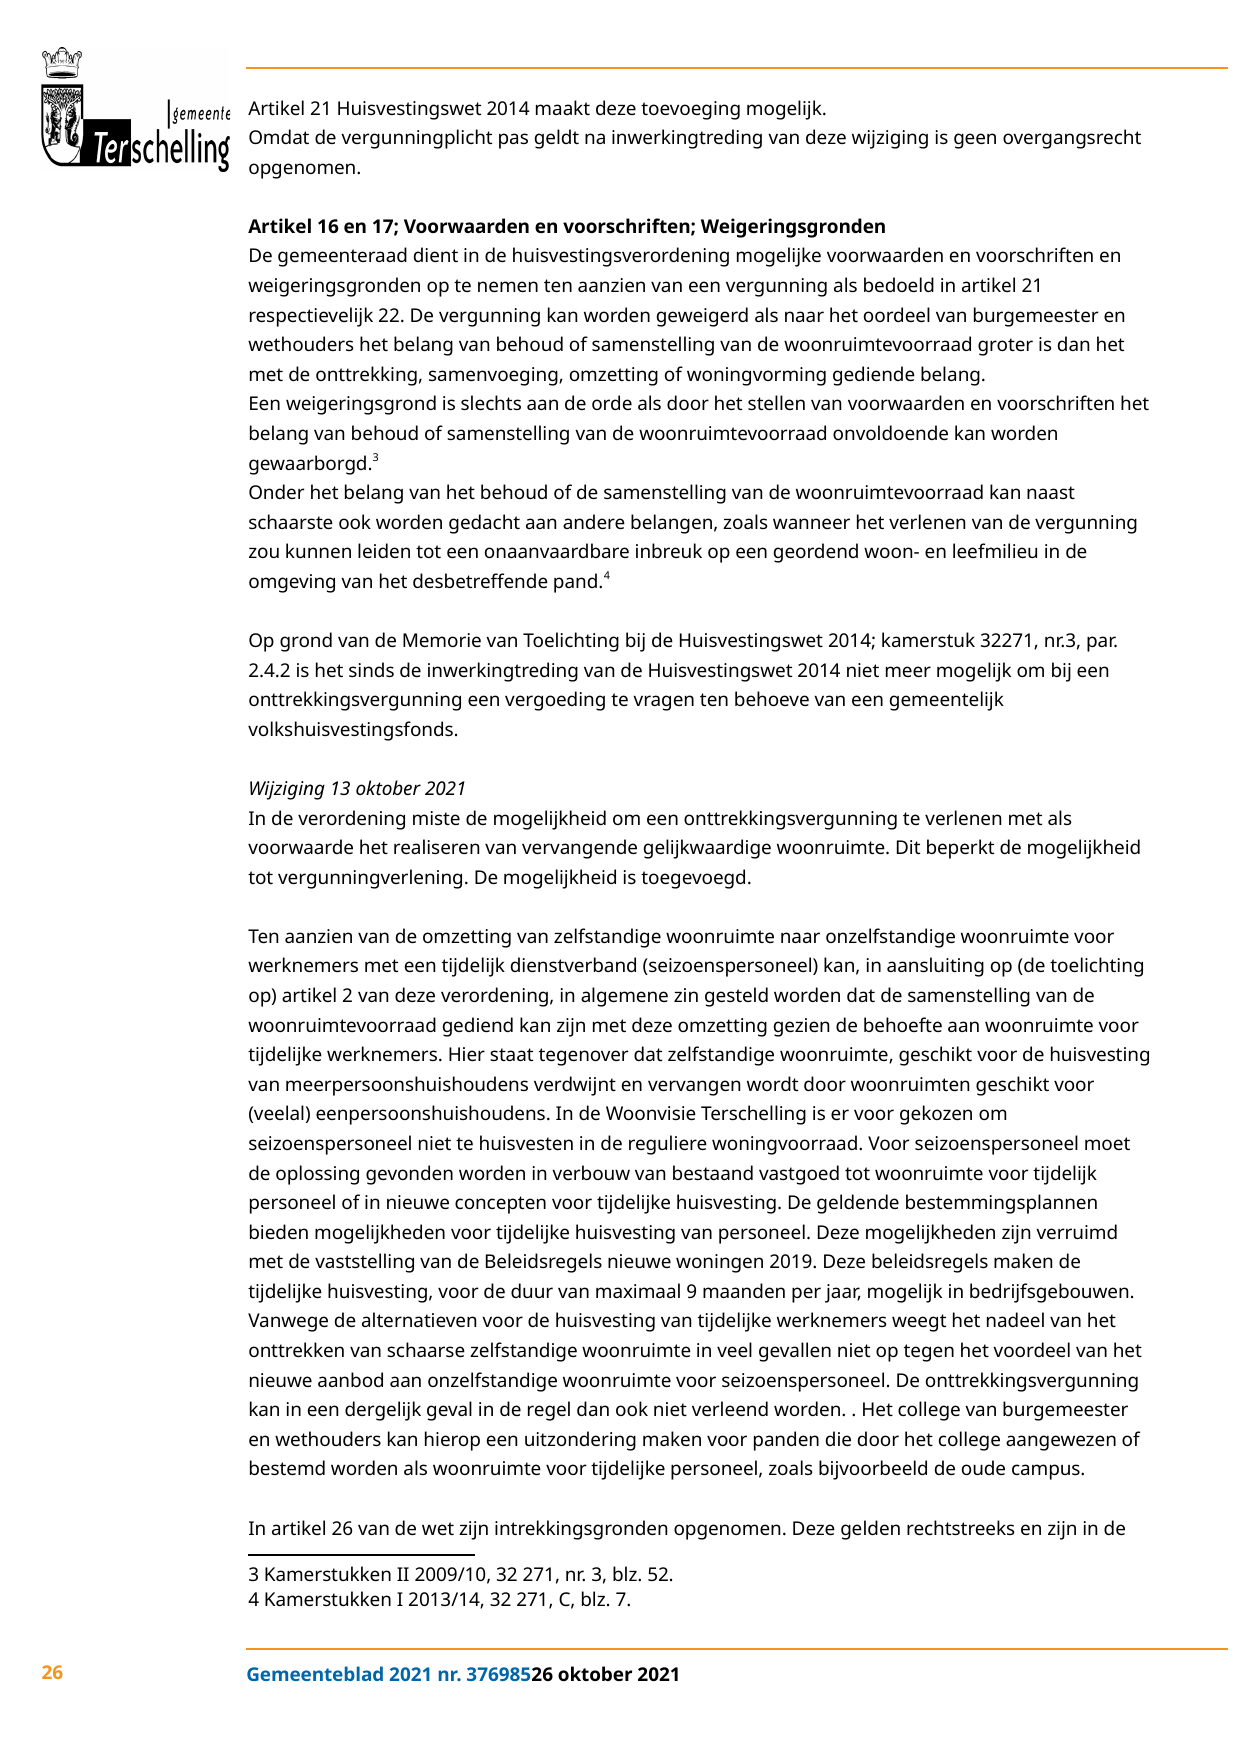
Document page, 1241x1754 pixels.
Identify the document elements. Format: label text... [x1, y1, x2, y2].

text Wijziging 13 oktober 2021 [248, 775, 1152, 801]
text In de verordening miste de mogelijkheid om een onttrekkingsvergunning te verlenen met als voorwaarde het realiseren van vervangende gelijkwaardige woonruimte. Dit beperkt de mogelijkheid tot vergunningverlening. De mogelijkheid is toegevoegd. [248, 805, 1152, 890]
text Onder het belang van het behoud of de samenstelling van de woonruimtevoorraad kan naast schaarste ook worden gedacht aan andere belangen, zoals wanneer het verlenen van de vergunning zou kunnen leiden tot een onaanvaardbare inbreuk op een geordend woon- en leefmilieu in de omgeving van het desbetreffende pand. [248, 479, 1152, 594]
picture [41, 47, 231, 172]
text Omdat de vergunningplicht pas geldt na inwerkingtreding van deze wijziging is geen overgangsrecht opgenomen. [248, 124, 1152, 180]
text Op grond van de Memorie van Toelichting bij de Huisvestingswet 2014; kamerstuk 32271, nr.3, par. 2.4.2 is het sinds de inwerkingtreding van de Huisvestingswet 2014 niet meer mogelijk om bij een onttrekkingsvergunning een vergoeding te vragen ten behoeve van een gemeentelijk volkshuisvestingsfonds. [248, 627, 1152, 742]
text De gemeenteraad dient in de huisvestingsverordening mogelijke voorwaarden en voorschriften en weigeringsgronden op te nemen ten aanzien van een vergunning als bedoeld in artikel 21 respectievelijk 22. De vergunning kan worden geweigerd als naar het oordeel van burgemeester en wethouders het belang van behoud of samenstelling van de woonruimtevoorraad groter is dan het met de onttrekking, samenvoeging, omzetting of woningvorming gediende belang. [248, 243, 1152, 387]
text Artikel 16 en 17; Voorwaarden en voorschriften; Weigeringsgronden [248, 213, 1152, 239]
text Kamerstukken II 2009/10, 32 271, nr. 3, blz. 52. [248, 1561, 1152, 1586]
text In artikel 26 van de wet zijn intrekkingsgronden opgenomen. Deze gelden rechtstreeks en zijn in de [248, 1515, 1152, 1541]
text Artikel 21 Huisvestingswet 2014 maakt deze toevoeging mogelijk. [248, 95, 1152, 121]
text Een weigeringsgrond is slechts aan de orde als door het stellen van voorwaarden en voorschriften het belang van behoud of samenstelling van de woonruimtevoorraad onvoldoende kan worden gewaarborgd. [248, 391, 1152, 476]
text Ten aanzien van de omzetting van zelfstandige woonruimte naar onzelfstandige woonruimte voor werknemers met een tijdelijk dienstverband (seizoenspersoneel) kan, in aansluiting op (de toelichting op) artikel 2 van deze verordening, in algemene zin gesteld worden dat de samenstelling van de woonruimtevoorraad gediend kan zijn met deze omzetting gezien de behoefte aan woonruimte voor tijdelijke werknemers. Hier staat tegenover dat zelfstandige woonruimte, geschikt voor de huisvesting van meerpersoonshuishoudens verdwijnt en vervangen wordt door woonruimten geschikt voor (veelal) eenpersoonshuishoudens. In de Woonvisie Terschelling is er voor gekozen om seizoenspersoneel niet te huisvesten in de reguliere woningvoorraad. Voor seizoenspersoneel moet de oplossing gevonden worden in verbouw van bestaand vastgoed tot woonruimte voor tijdelijk personeel of in nieuwe concepten voor tijdelijke huisvesting. De geldende bestemmingsplannen bieden mogelijkheden voor tijdelijke huisvesting van personeel. Deze mogelijkheden zijn verruimd met de vaststelling van de Beleidsregels nieuwe woningen 2019. Deze beleidsregels maken de tijdelijke huisvesting, voor de duur van maximaal 9 maanden per jaar, mogelijk in bedrijfsgebouwen. Vanwege de alternatieven voor de huisvesting van tijdelijke werknemers weegt het nadeel van het onttrekken van schaarse zelfstandige woonruimte in veel gevallen niet op tegen het voordeel van het nieuwe aanbod aan onzelfstandige woonruimte voor seizoenspersoneel. De onttrekkingsvergunning kan in een dergelijk geval in de regel dan ook niet verleend worden. . Het college van burgemeester en wethouders kan hierop een uitzondering maken voor panden die door het college aangewezen of bestemd worden als woonruimte voor tijdelijke personeel, zoals bijvoorbeeld de oude campus. [248, 923, 1152, 1481]
text Kamerstukken I 2013/14, 32 271, C, blz. 7. [248, 1586, 1152, 1612]
